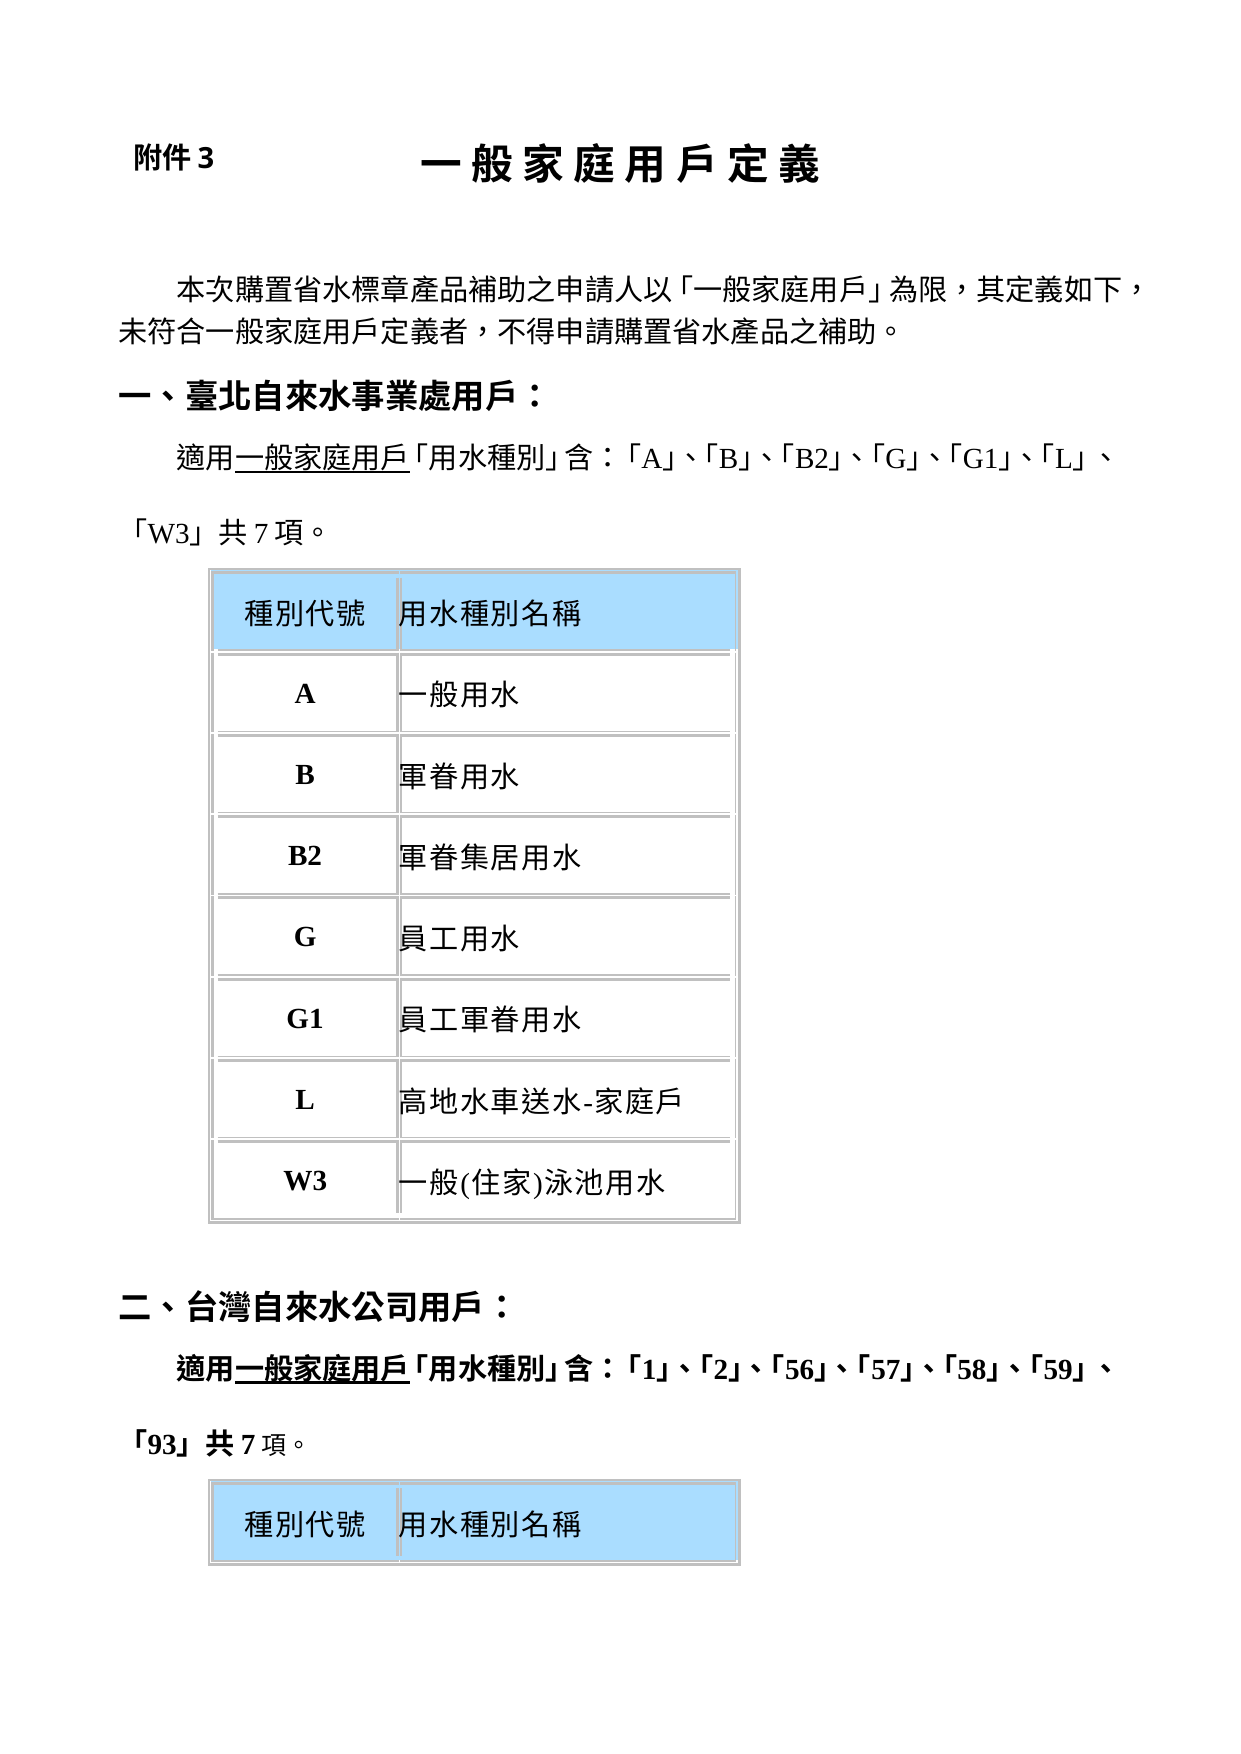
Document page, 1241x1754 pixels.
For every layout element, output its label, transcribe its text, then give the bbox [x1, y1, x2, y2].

table_cell A [211, 649, 399, 731]
table_cell 軍眷用水 [399, 731, 738, 812]
text 一 般 家 庭 用 戶 定 義 [118, 127, 1122, 187]
table_cell 員工軍眷用水 [399, 974, 738, 1056]
table_header 用水種別名稱 [399, 570, 738, 649]
table_cell W3 [211, 1137, 399, 1218]
table_cell G [211, 893, 399, 974]
text 二、台灣自來水公司用戶： [118, 1281, 1122, 1329]
text 一、臺北自來水事業處用戶： [118, 370, 1122, 418]
table_header 種別代號 [214, 1485, 399, 1560]
table_cell 一般(住家)泳池用水 [399, 1137, 738, 1218]
text 附件3 [133, 134, 216, 176]
table_cell L [211, 1056, 399, 1137]
table_header 種別代號 [214, 574, 399, 649]
table_cell B2 [211, 812, 399, 893]
table_cell 高地水車送水-家庭戶 [399, 1056, 738, 1137]
table_cell B [211, 731, 399, 812]
text 本次購置省水標章產品補助之申請人以「一般家庭用戶」為限，其定義如下，未符合一般家庭用戶定義者，不得申請購置省水產品之補助。 [118, 267, 1122, 351]
table_cell 員工用水 [399, 893, 738, 974]
table_cell 一般用水 [399, 649, 738, 731]
text 適用一般家庭用戶「用水種別」含：「A」、「B」、「B2」、「G」、「G1」、「L」、「W3」共7項。 [118, 418, 1122, 568]
table_header 用水種別名稱 [399, 1481, 738, 1560]
table_cell G1 [211, 974, 399, 1056]
table_cell 軍眷集居用水 [399, 812, 738, 893]
text 適用一般家庭用戶「用水種別」含：「1」、「2」、「56」、「57」、「58」、「59」、「93」共7項。 [118, 1329, 1122, 1479]
